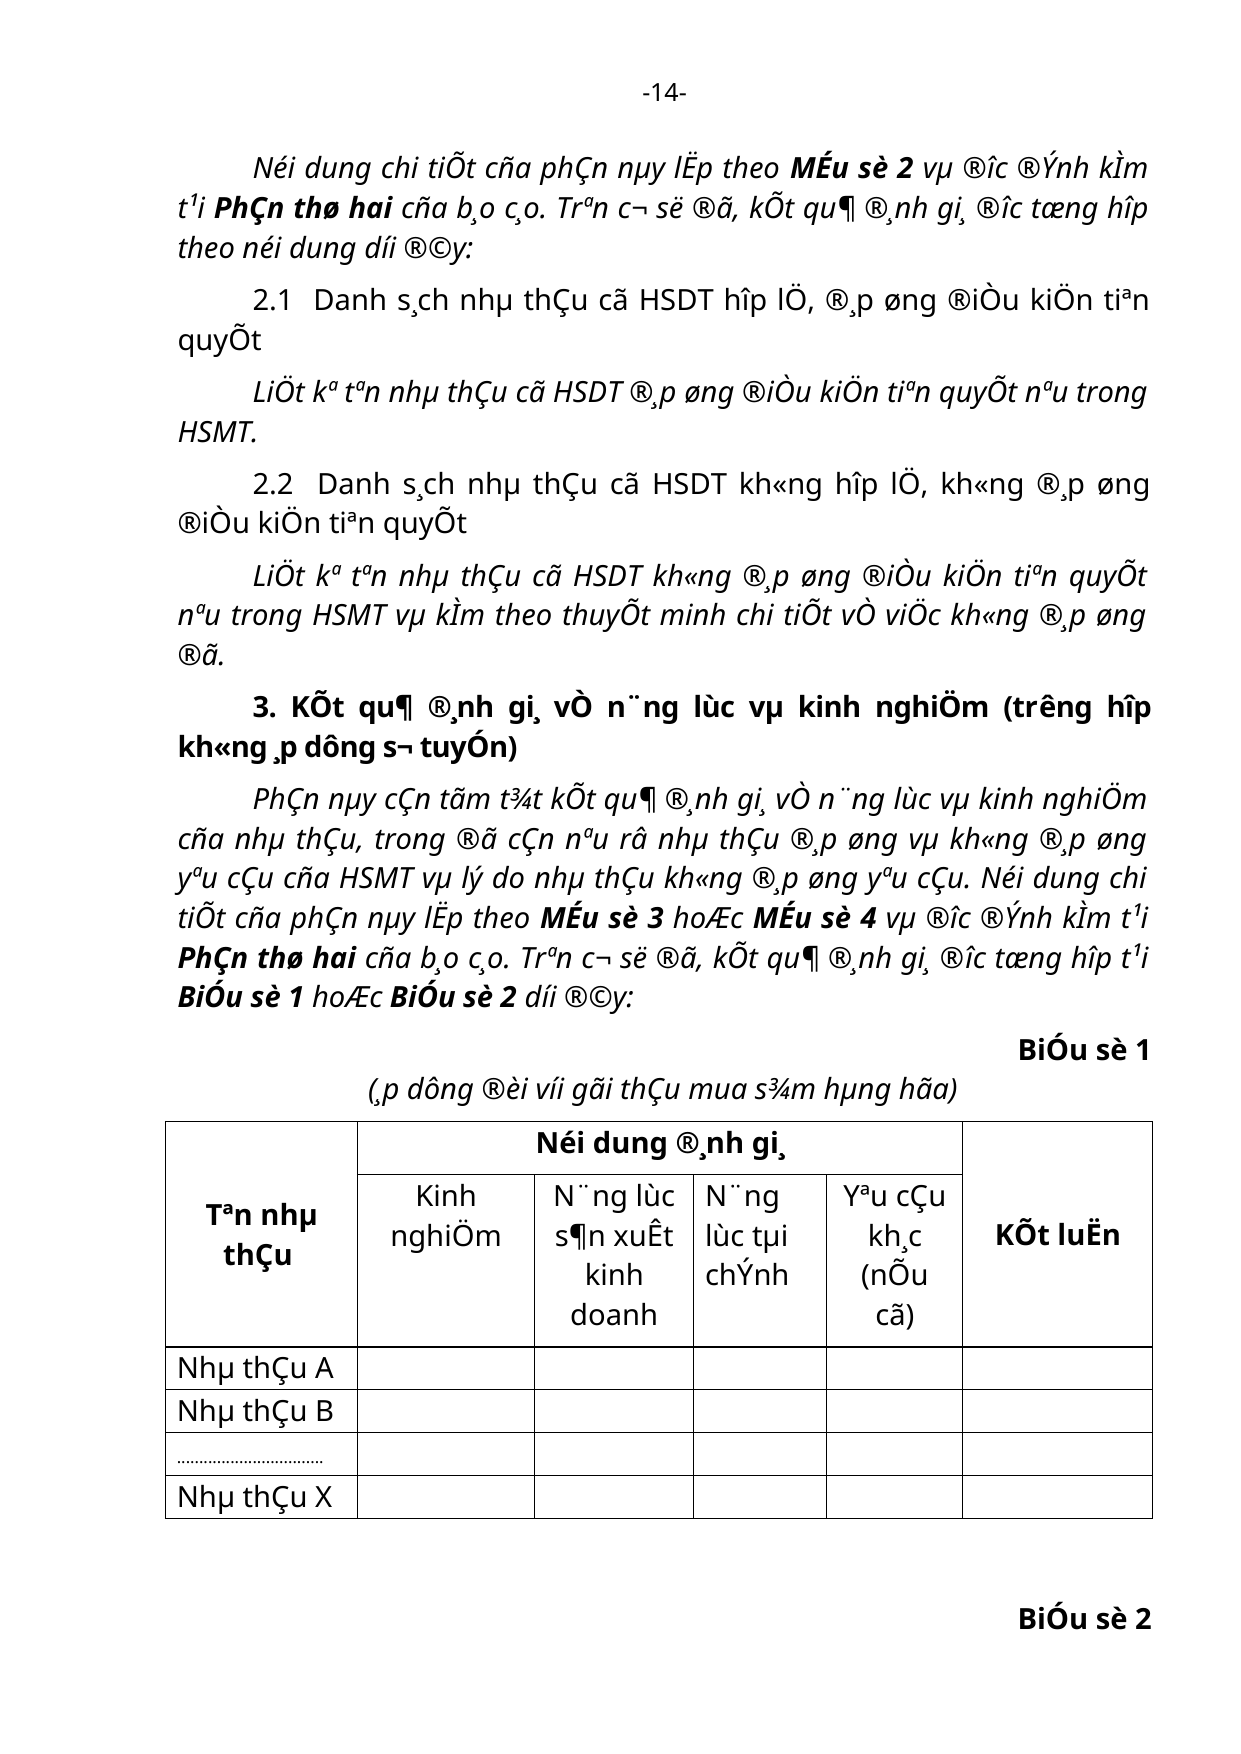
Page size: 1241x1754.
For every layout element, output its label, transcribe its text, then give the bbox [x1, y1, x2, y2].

text 3. KÕt qu¶ ®¸nh gi¸ vÒ n¨ng lùc vµ kinh nghiÖm (tr­êng hîp kh«ng ¸p dông s¬ tuyÓn) [177, 686, 1152, 766]
table_cell [694, 1390, 826, 1432]
table_cell [535, 1433, 693, 1475]
table_cell [535, 1390, 693, 1432]
table_header Néi dung ®¸nh gi¸ [358, 1122, 962, 1174]
table_cell Nhµ thÇu X [166, 1476, 357, 1518]
text LiÖt kª tªn nhµ thÇu cã HSDT kh«ng ®¸p øng ®iÒu kiÖn tiªn quyÕt nªu trong HSMT vµ kÌm theo thuyÕt minh chi tiÕt vÒ viÖc kh«ng ®¸p øng ®ã. [177, 555, 1152, 674]
table_cell [358, 1476, 534, 1518]
text LiÖt kª tªn nhµ thÇu cã HSDT ®¸p øng ®iÒu kiÖn tiªn quyÕt nªu trong HSMT. [177, 371, 1152, 451]
table_cell Nhµ thÇu B [166, 1390, 357, 1432]
table_cell [827, 1390, 962, 1432]
table_cell [694, 1348, 826, 1389]
table_cell [827, 1476, 962, 1518]
table_cell [358, 1348, 534, 1389]
table_cell ................................. [166, 1433, 357, 1475]
table_cell [694, 1476, 826, 1518]
table_cell N¨ng lùc s¶n xuÊt kinh doanh [535, 1175, 693, 1346]
table_cell [535, 1348, 693, 1389]
table_cell Yªu cÇu kh¸c (nÕu cã) [827, 1175, 962, 1346]
text 2.1 Danh s¸ch nhµ thÇu cã HSDT hîp lÖ, ®¸p øng ®iÒu kiÖn tiªn quyÕt [177, 279, 1152, 359]
table_cell [963, 1390, 1152, 1432]
text BiÓu sè 2 [273, 1598, 1152, 1638]
table_cell Nhµ thÇu A [166, 1348, 357, 1389]
text Néi dung chi tiÕt cña phÇn nµy lËp theo MÉu sè 2 vµ ®­îc ®Ýnh kÌm t¹i PhÇn thø hai cña b¸o c¸o. Trªn c¬ së ®ã, kÕt qu¶ ®¸nh gi¸ ®­îc tæng hîp theo néi dung d­íi ®©y: [177, 148, 1152, 267]
table_cell Kinh nghiÖm [358, 1175, 534, 1346]
table_cell [827, 1433, 962, 1475]
text (¸p dông ®èi víi gãi thÇu mua s¾m hµng hãa) [177, 1069, 1152, 1108]
table_cell [963, 1348, 1152, 1389]
table_cell [358, 1433, 534, 1475]
table_cell [827, 1348, 962, 1389]
table_header KÕt luËn [963, 1122, 1152, 1346]
text PhÇn nµy cÇn tãm t¾t kÕt qu¶ ®¸nh gi¸ vÒ n¨ng lùc vµ kinh nghiÖm cña nhµ thÇu, trong ®ã cÇn nªu râ nhµ thÇu ®¸p øng vµ kh«ng ®¸p øng yªu cÇu cña HSMT vµ lý do nhµ thÇu kh«ng ®¸p øng yªu cÇu. Néi dung chi tiÕt cña phÇn nµy lËp theo MÉu sè 3 hoÆc MÉu sè 4 vµ ®­îc ®Ýnh kÌm t¹i PhÇn thø hai cña b¸o c¸o. Trªn c¬ së ®ã, kÕt qu¶ ®¸nh gi¸ ®­îc tæng hîp t¹i BiÓu sè 1 hoÆc BiÓu sè 2 d­íi ®©y: [177, 778, 1152, 1016]
table_header Tªn nhµ thÇu [166, 1122, 357, 1346]
table_cell N¨ng lùc tµi chÝnh [694, 1175, 826, 1346]
table_cell [535, 1476, 693, 1518]
table_cell [358, 1390, 534, 1432]
text 2.2 Danh s¸ch nhµ thÇu cã HSDT kh«ng hîp lÖ, kh«ng ®¸p øng ®iÒu kiÖn tiªn quyÕt [177, 463, 1152, 542]
text BiÓu sè 1 [177, 1029, 1152, 1069]
table_cell [963, 1476, 1152, 1518]
table_cell [694, 1433, 826, 1475]
table_cell [963, 1433, 1152, 1475]
